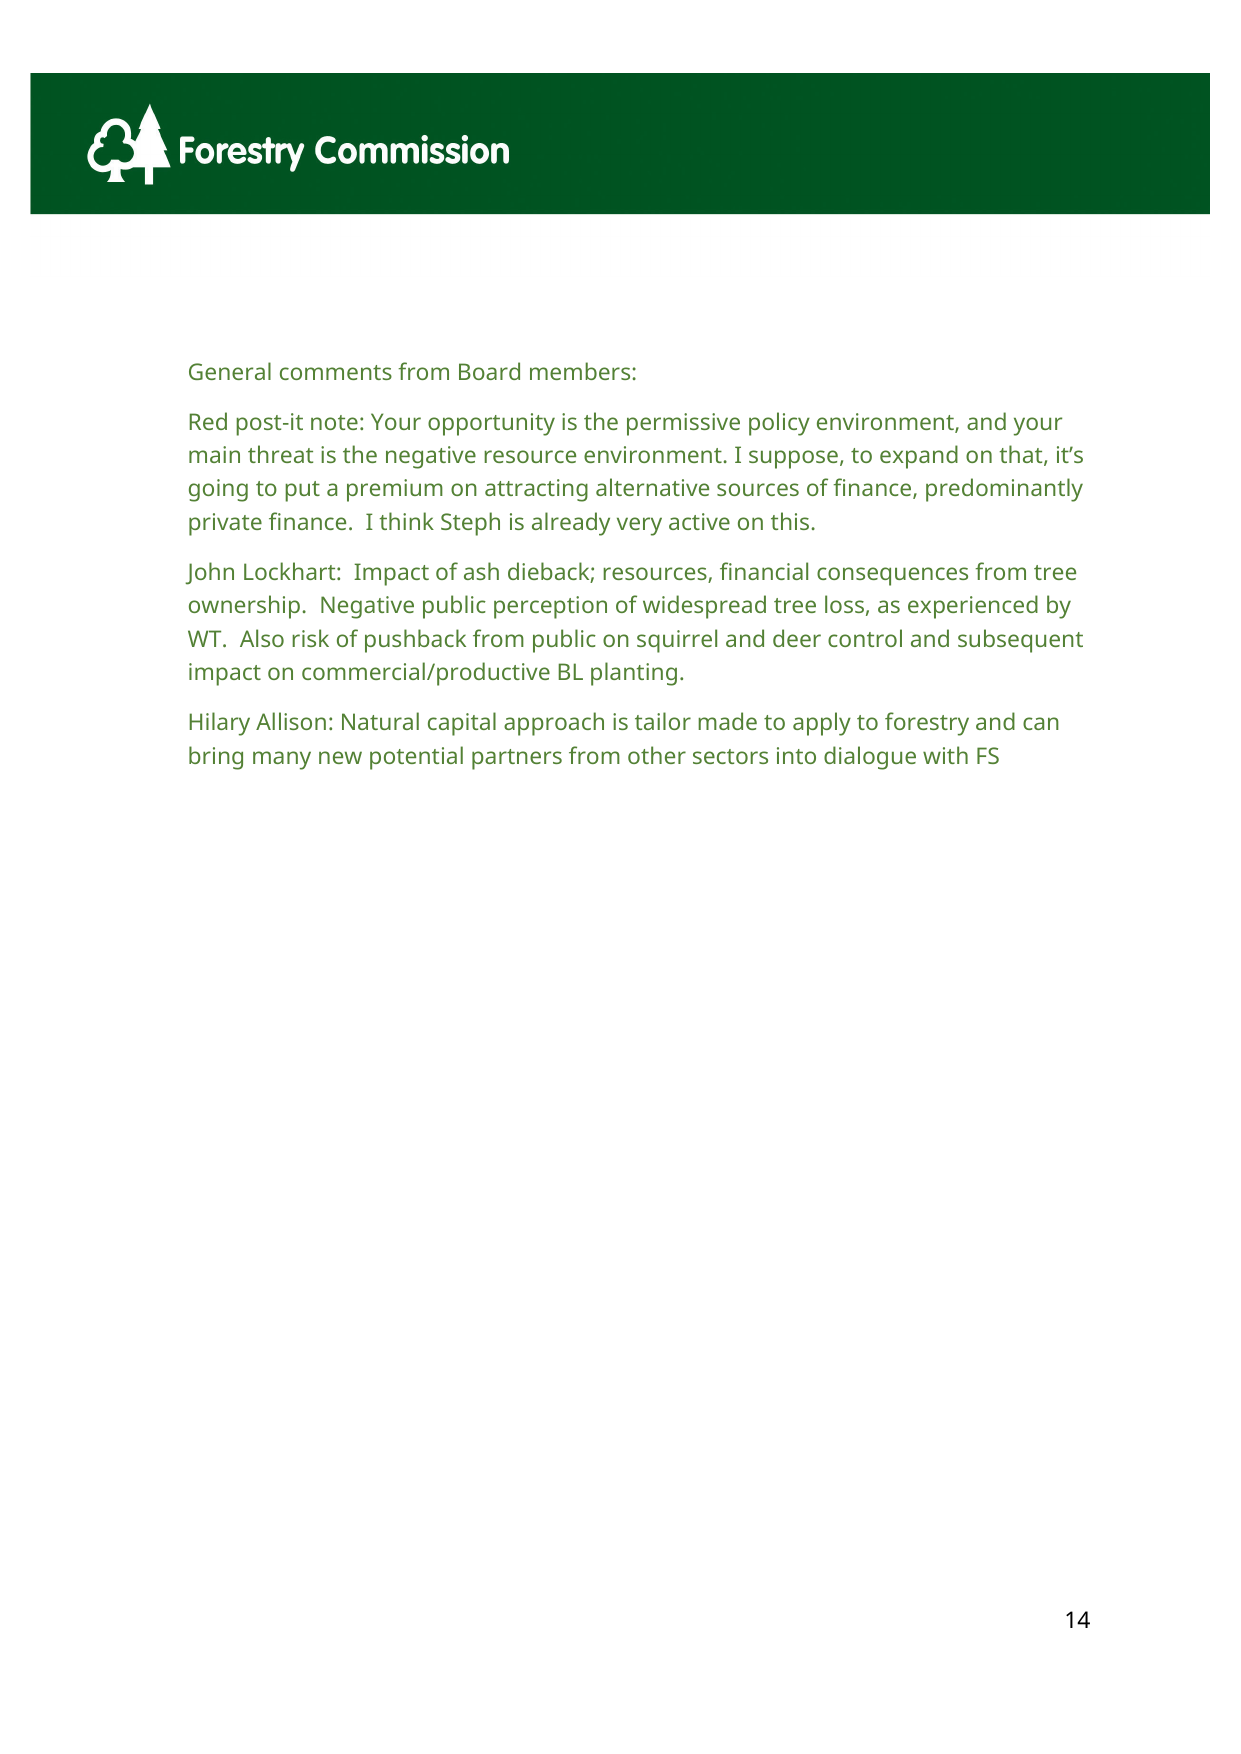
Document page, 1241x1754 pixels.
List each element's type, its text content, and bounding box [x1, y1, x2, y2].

text John Lockhart: Impact of ash dieback; resources, financial consequences from tree ownership. Negative public perception of widespread tree loss, as experienced by WT. Also risk of pushback from public on squirrel and deer control and subsequent impact on commercial/productive BL planting. [187, 556, 1090, 687]
text Red post-it note: Your opportunity is the permissive policy environment, and your main threat is the negative resource environment. I suppose, to expand on that, it’s going to put a premium on attracting alternative sources of finance, predominantly private finance. I think Steph is already very active on this. [187, 406, 1090, 537]
text Hilary Allison: Natural capital approach is tailor made to apply to forestry and can bring many new potential partners from other sectors into dialogue with FS [187, 706, 1090, 771]
text General comments from Board members: [187, 355, 1090, 387]
